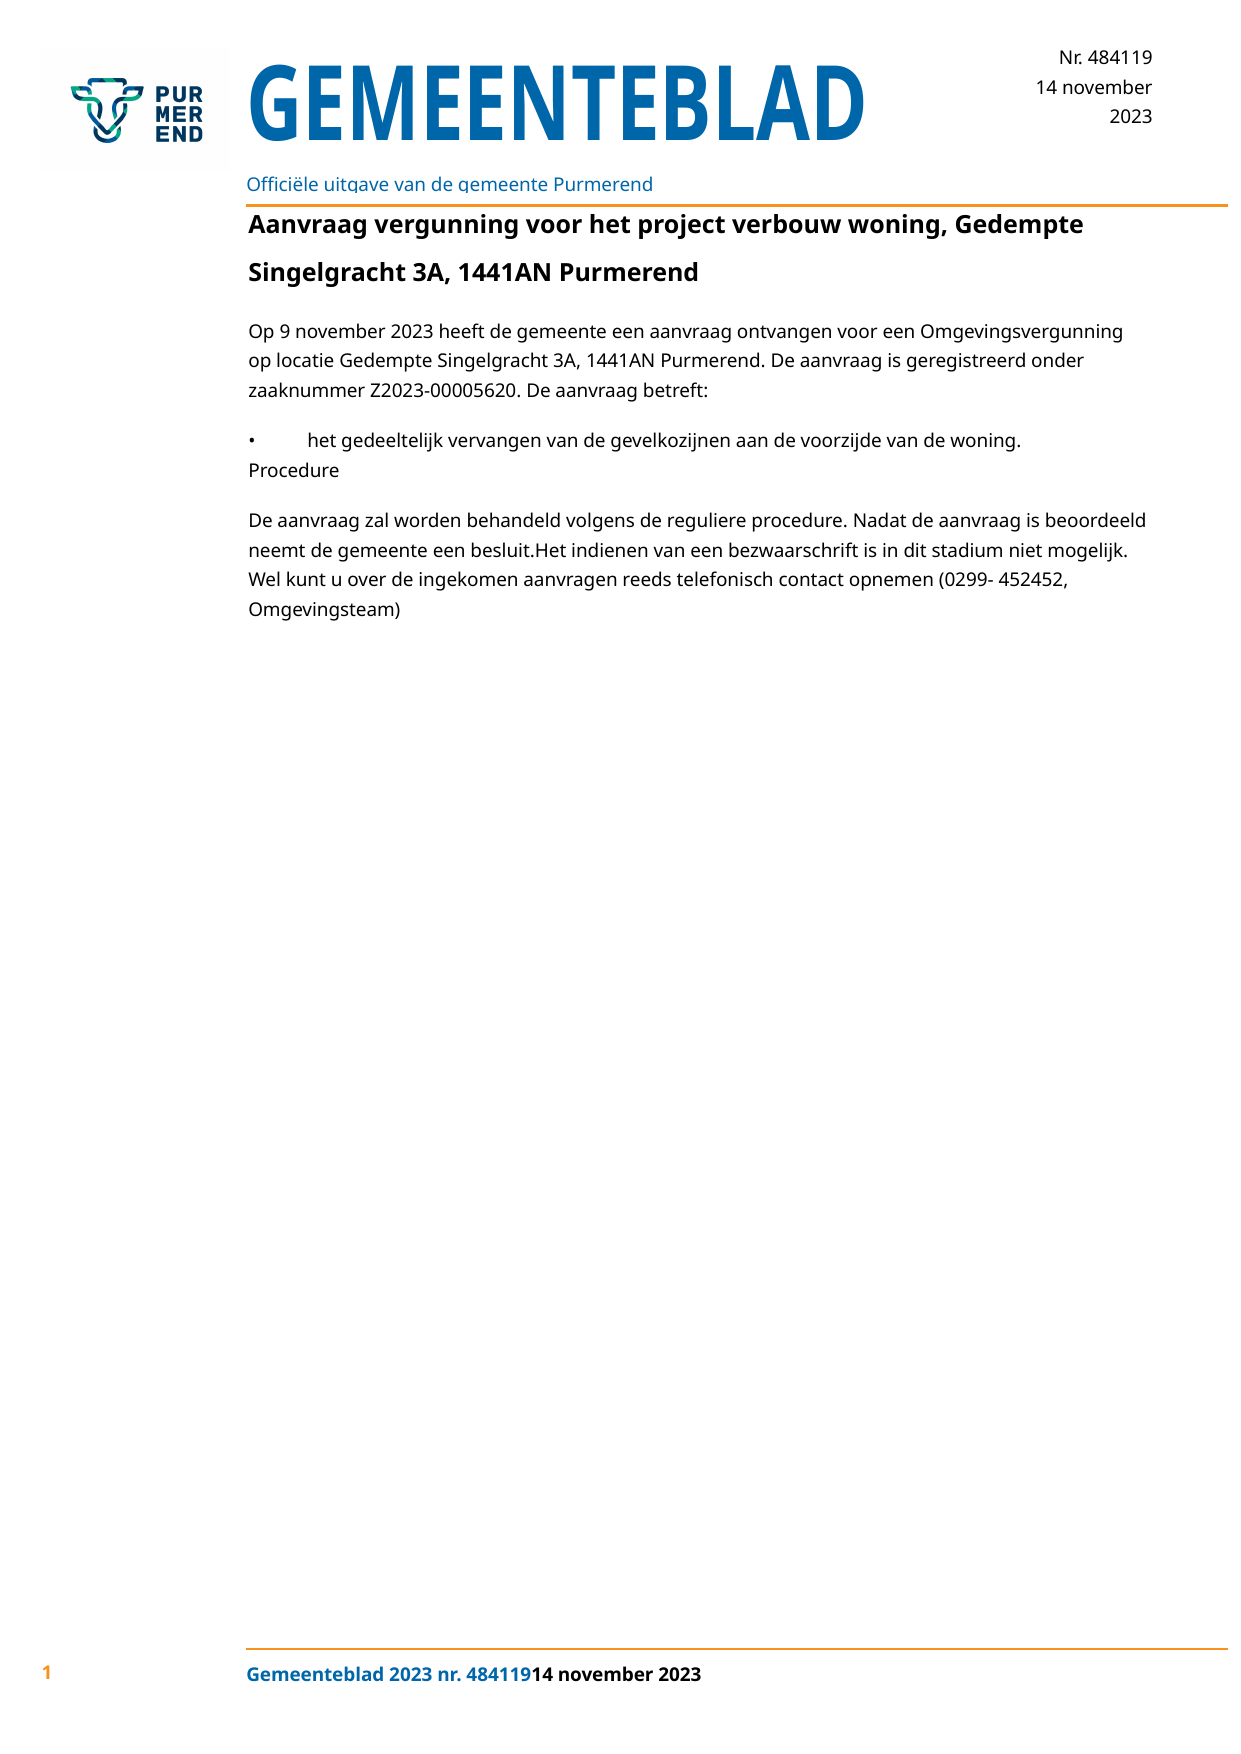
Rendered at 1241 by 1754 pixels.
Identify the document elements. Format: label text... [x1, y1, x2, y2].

text Aanvraag vergunning voor het project verbouw woning, Gedempte Singelgracht 3A, 1441AN Purmerend [248, 207, 1152, 288]
picture [41, 47, 231, 172]
list het gedeeltelijk vervangen van de gevelkozijnen aan de voorzijde van de woning. [248, 427, 1152, 453]
text Procedure [248, 457, 1152, 483]
text De aanvraag zal worden behandeld volgens de reguliere procedure. Nadat de aanvraag is beoordeeld neemt de gemeente een besluit.Het indienen van een bezwaarschrift is in dit stadium niet mogelijk. Wel kunt u over de ingekomen aanvragen reeds telefonisch contact opnemen (0299- 452452, Omgevingsteam) [248, 507, 1152, 622]
text Op 9 november 2023 heeft de gemeente een aanvraag ontvangen voor een Omgevingsvergunning op locatie Gedempte Singelgracht 3A, 1441AN Purmerend. De aanvraag is geregistreerd onder zaaknummer Z2023-00005620. De aanvraag betreft: [248, 318, 1152, 403]
